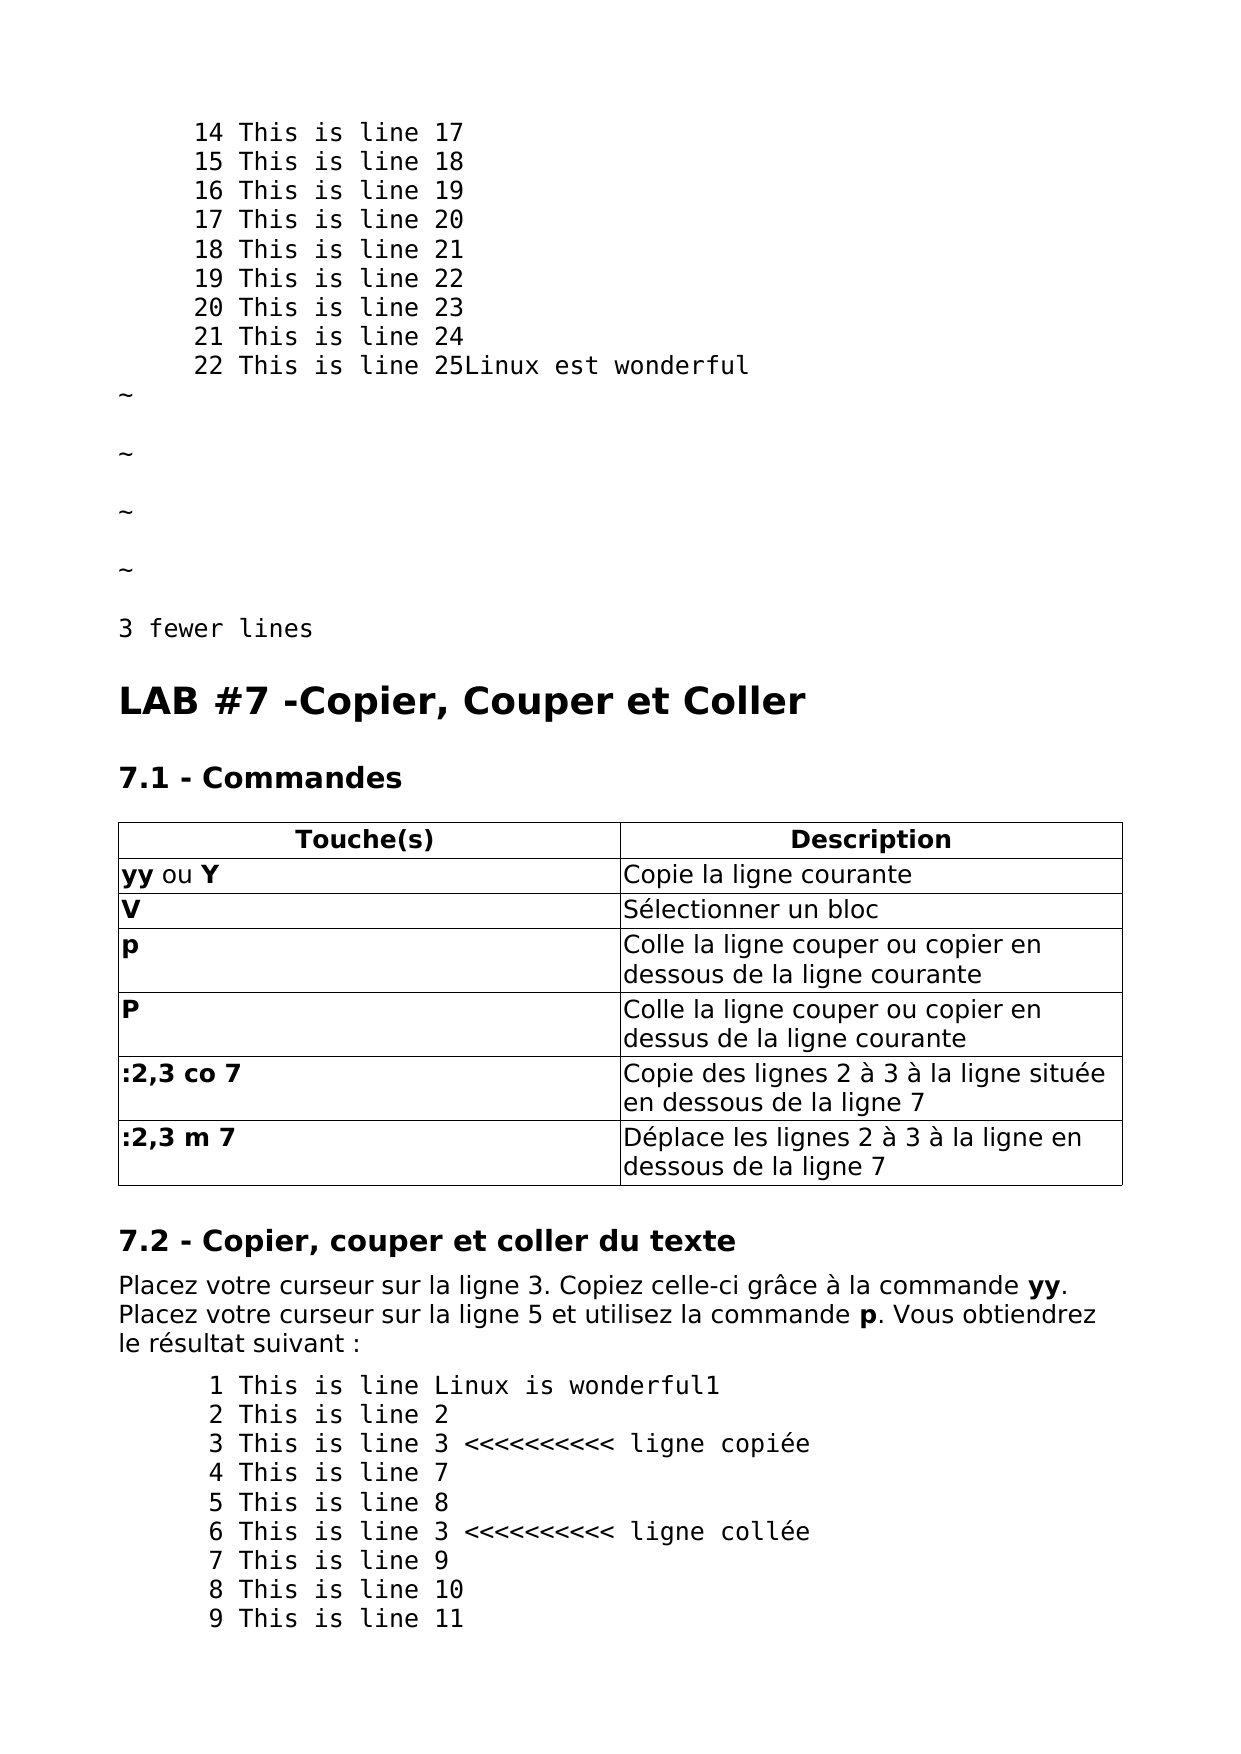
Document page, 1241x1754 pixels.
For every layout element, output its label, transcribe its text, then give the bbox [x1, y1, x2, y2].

table_cell Copie des lignes 2 à 3 à la ligne située en dessous de la ligne 7 [621, 1057, 1122, 1120]
table_cell Déplace les lignes 2 à 3 à la ligne en dessous de la ligne 7 [621, 1121, 1122, 1185]
table_cell P [119, 993, 620, 1056]
table_header Description [621, 823, 1122, 857]
table_cell yy ou Y [119, 859, 620, 892]
table_cell V [119, 894, 620, 928]
table_cell :2,3 co 7 [119, 1057, 620, 1120]
table_cell Copie la ligne courante [621, 859, 1122, 892]
table_cell Colle la ligne couper ou copier en dessus de la ligne courante [621, 993, 1122, 1056]
text 1 This is line Linux is wonderful1 2 This is line 2 3 This is line 3 <<<<<<<<<< ligne copiée 4 This is line 7 5 This is line 8 6 This is line 3 <<<<<<<<<< ligne collée 7 This is line 9 8 This is line 10 9 This is line 11 [118, 1371, 1122, 1633]
text Placez votre curseur sur la ligne 3. Copiez celle-ci grâce à la commande yy. Placez votre curseur sur la ligne 5 et utilisez la commande p. Vous obtiendrez le résultat suivant : [118, 1271, 1122, 1358]
table_cell :2,3 m 7 [119, 1121, 620, 1185]
subtitle LAB #7 -Copier, Couper et Coller [118, 680, 1122, 723]
subtitle 7.2 - Copier, couper et coller du texte [118, 1224, 1122, 1258]
table_header Touche(s) [119, 823, 620, 857]
text 14 This is line 17 15 This is line 18 16 This is line 19 17 This is line 20 18 This is line 21 19 This is line 22 20 This is line 23 21 This is line 24 22 This is line 25Linux est wonderful ~ ~ ~ ~ 3 fewer lines [118, 118, 1122, 643]
table_cell p [119, 929, 620, 992]
subtitle 7.1 - Commandes [118, 761, 1122, 795]
table_cell Sélectionner un bloc [621, 894, 1122, 928]
table_cell Colle la ligne couper ou copier en dessous de la ligne courante [621, 929, 1122, 992]
